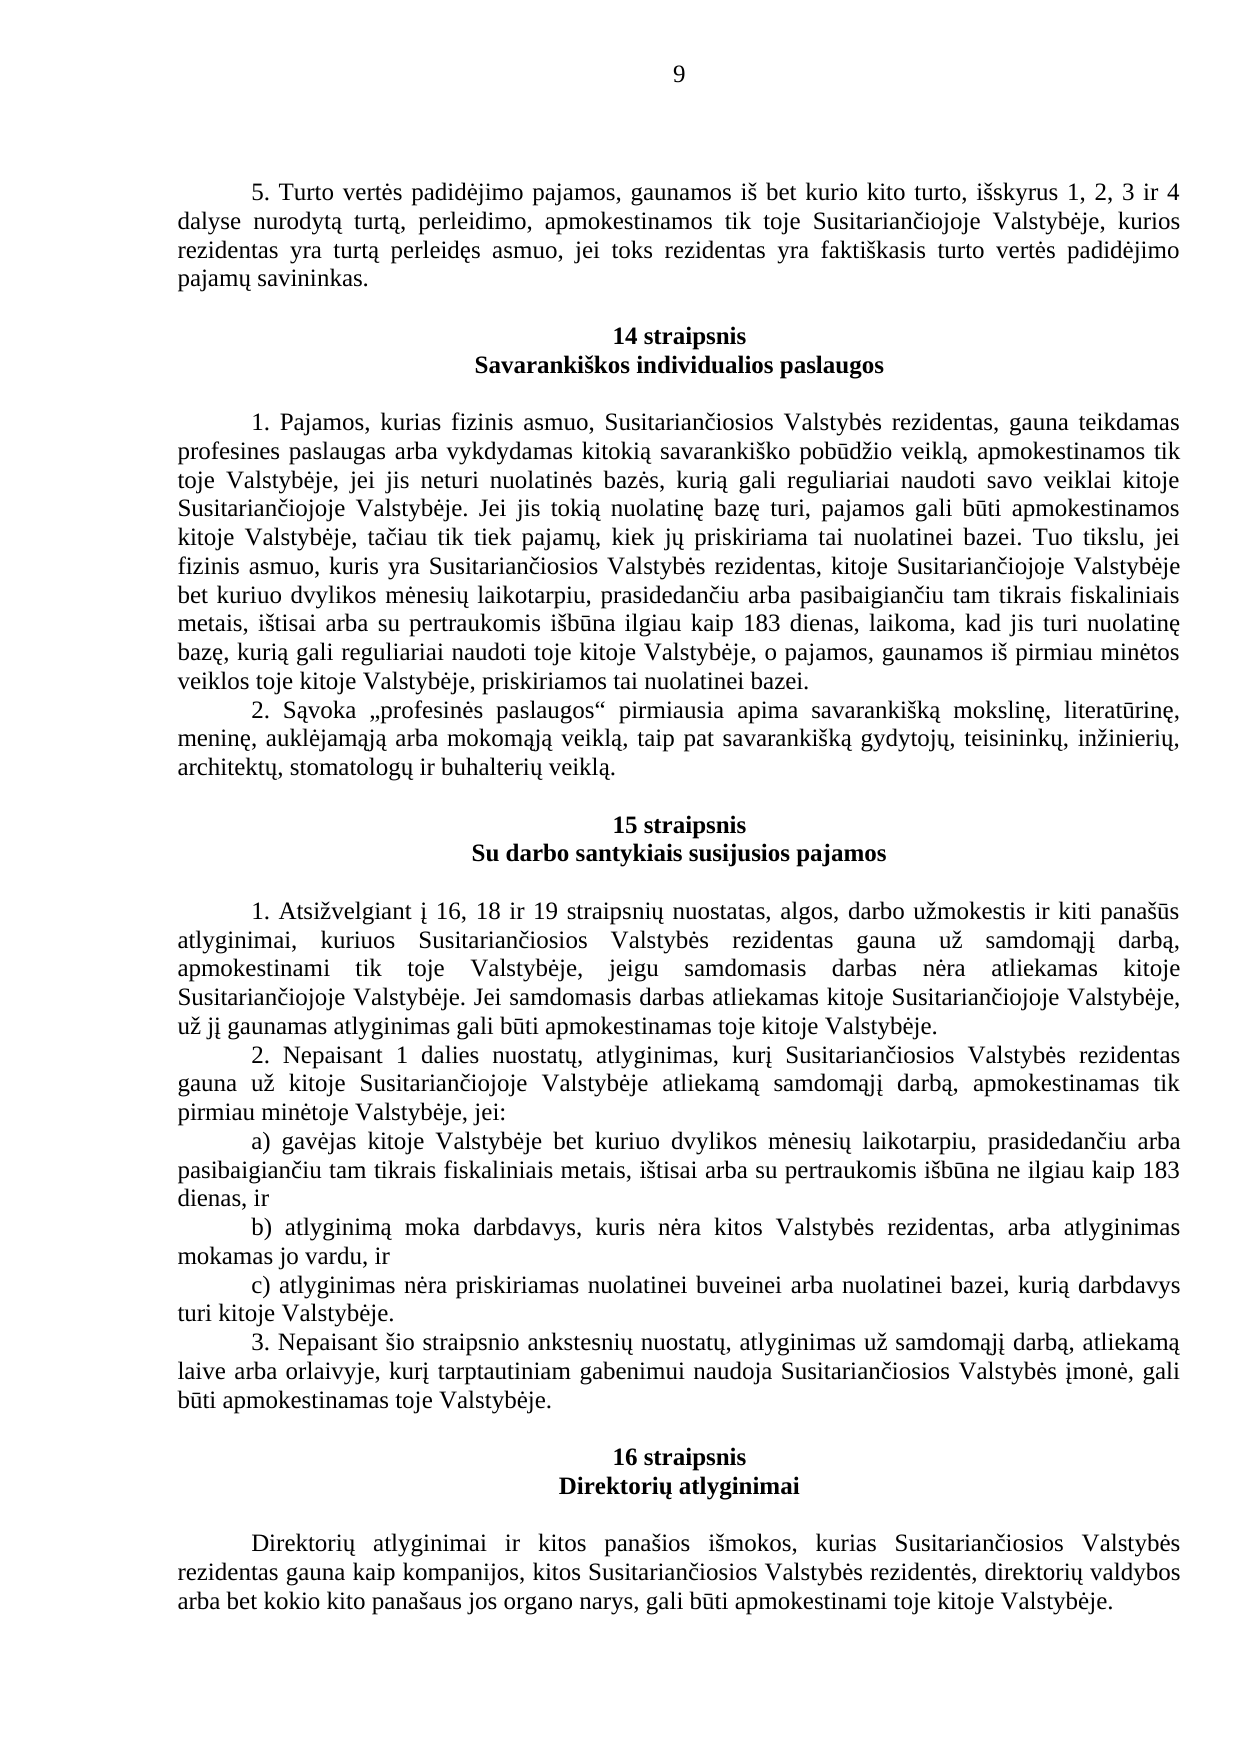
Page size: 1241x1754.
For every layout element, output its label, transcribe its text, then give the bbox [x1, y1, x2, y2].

text 3. Nepaisant šio straipsnio ankstesnių nuostatų, atlyginimas už samdomąjį darbą, atliekamą laive arba orlaivyje, kurį tarptautiniam gabenimui naudoja Susitariančiosios Valstybės įmonė, gali būti apmokestinamas toje Valstybėje. [177, 1327, 1181, 1413]
text 1. Atsižvelgiant į 16, 18 ir 19 straipsnių nuostatas, algos, darbo užmokestis ir kiti panašūs atlyginimai, kuriuos Susitariančiosios Valstybės rezidentas gauna už samdomąjį darbą, apmokestinami tik toje Valstybėje, jeigu samdomasis darbas nėra atliekamas kitoje Susitariančiojoje Valstybėje. Jei samdomasis darbas atliekamas kitoje Susitariančiojoje Valstybėje, už jį gaunamas atlyginimas gali būti apmokestinamas toje kitoje Valstybėje. [177, 896, 1181, 1040]
text Su darbo santykiais susijusios pajamos [177, 838, 1181, 867]
text 5. Turto vertės padidėjimo pajamos, gaunamos iš bet kurio kito turto, išskyrus 1, 2, 3 ir 4 dalyse nurodytą turtą, perleidimo, apmokestinamos tik toje Susitariančiojoje Valstybėje, kurios rezidentas yra turtą perleidęs asmuo, jei toks rezidentas yra faktiškasis turto vertės padidėjimo pajamų savininkas. [177, 177, 1181, 292]
text b) atlyginimą moka darbdavys, kuris nėra kitos Valstybės rezidentas, arba atlyginimas mokamas jo vardu, ir [177, 1212, 1181, 1270]
text a) gavėjas kitoje Valstybėje bet kuriuo dvylikos mėnesių laikotarpiu, prasidedančiu arba pasibaigiančiu tam tikrais fiskaliniais metais, ištisai arba su pertraukomis išbūna ne ilgiau kaip 183 dienas, ir [177, 1126, 1181, 1212]
text 2. Nepaisant 1 dalies nuostatų, atlyginimas, kurį Susitariančiosios Valstybės rezidentas gauna už kitoje Susitariančiojoje Valstybėje atliekamą samdomąjį darbą, apmokestinamas tik pirmiau minėtoje Valstybėje, jei: [177, 1040, 1181, 1126]
text Direktorių atlyginimai ir kitos panašios išmokos, kurias Susitariančiosios Valstybės rezidentas gauna kaip kompanijos, kitos Susitariančiosios Valstybės rezidentės, direktorių valdybos arba bet kokio kito panašaus jos organo narys, gali būti apmokestinami toje kitoje Valstybėje. [177, 1528, 1181, 1615]
text 14 straipsnis [177, 321, 1181, 350]
text 1. Pajamos, kurias fizinis asmuo, Susitariančiosios Valstybės rezidentas, gauna teikdamas profesines paslaugas arba vykdydamas kitokią savarankiško pobūdžio veiklą, apmokestinamos tik toje Valstybėje, jei jis neturi nuolatinės bazės, kurią gali reguliariai naudoti savo veiklai kitoje Susitariančiojoje Valstybėje. Jei jis tokią nuolatinę bazę turi, pajamos gali būti apmokestinamos kitoje Valstybėje, tačiau tik tiek pajamų, kiek jų priskiriama tai nuolatinei bazei. Tuo tikslu, jei fizinis asmuo, kuris yra Susitariančiosios Valstybės rezidentas, kitoje Susitariančiojoje Valstybėje bet kuriuo dvylikos mėnesių laikotarpiu, prasidedančiu arba pasibaigiančiu tam tikrais fiskaliniais metais, ištisai arba su pertraukomis išbūna ilgiau kaip 183 dienas, laikoma, kad jis turi nuolatinę bazę, kurią gali reguliariai naudoti toje kitoje Valstybėje, o pajamos, gaunamos iš pirmiau minėtos veiklos toje kitoje Valstybėje, priskiriamos tai nuolatinei bazei. [177, 407, 1181, 695]
text Direktorių atlyginimai [177, 1471, 1181, 1500]
text Savarankiškos individualios paslaugos [177, 350, 1181, 378]
text c) atlyginimas nėra priskiriamas nuolatinei buveinei arba nuolatinei bazei, kurią darbdavys turi kitoje Valstybėje. [177, 1270, 1181, 1327]
text 15 straipsnis [177, 810, 1181, 838]
text 16 straipsnis [177, 1442, 1181, 1471]
text 2. Sąvoka „profesinės paslaugos“ pirmiausia apima savarankišką mokslinę, literatūrinę, meninę, auklėjamąją arba mokomąją veiklą, taip pat savarankišką gydytojų, teisininkų, inžinierių, architektų, stomatologų ir buhalterių veiklą. [177, 695, 1181, 781]
